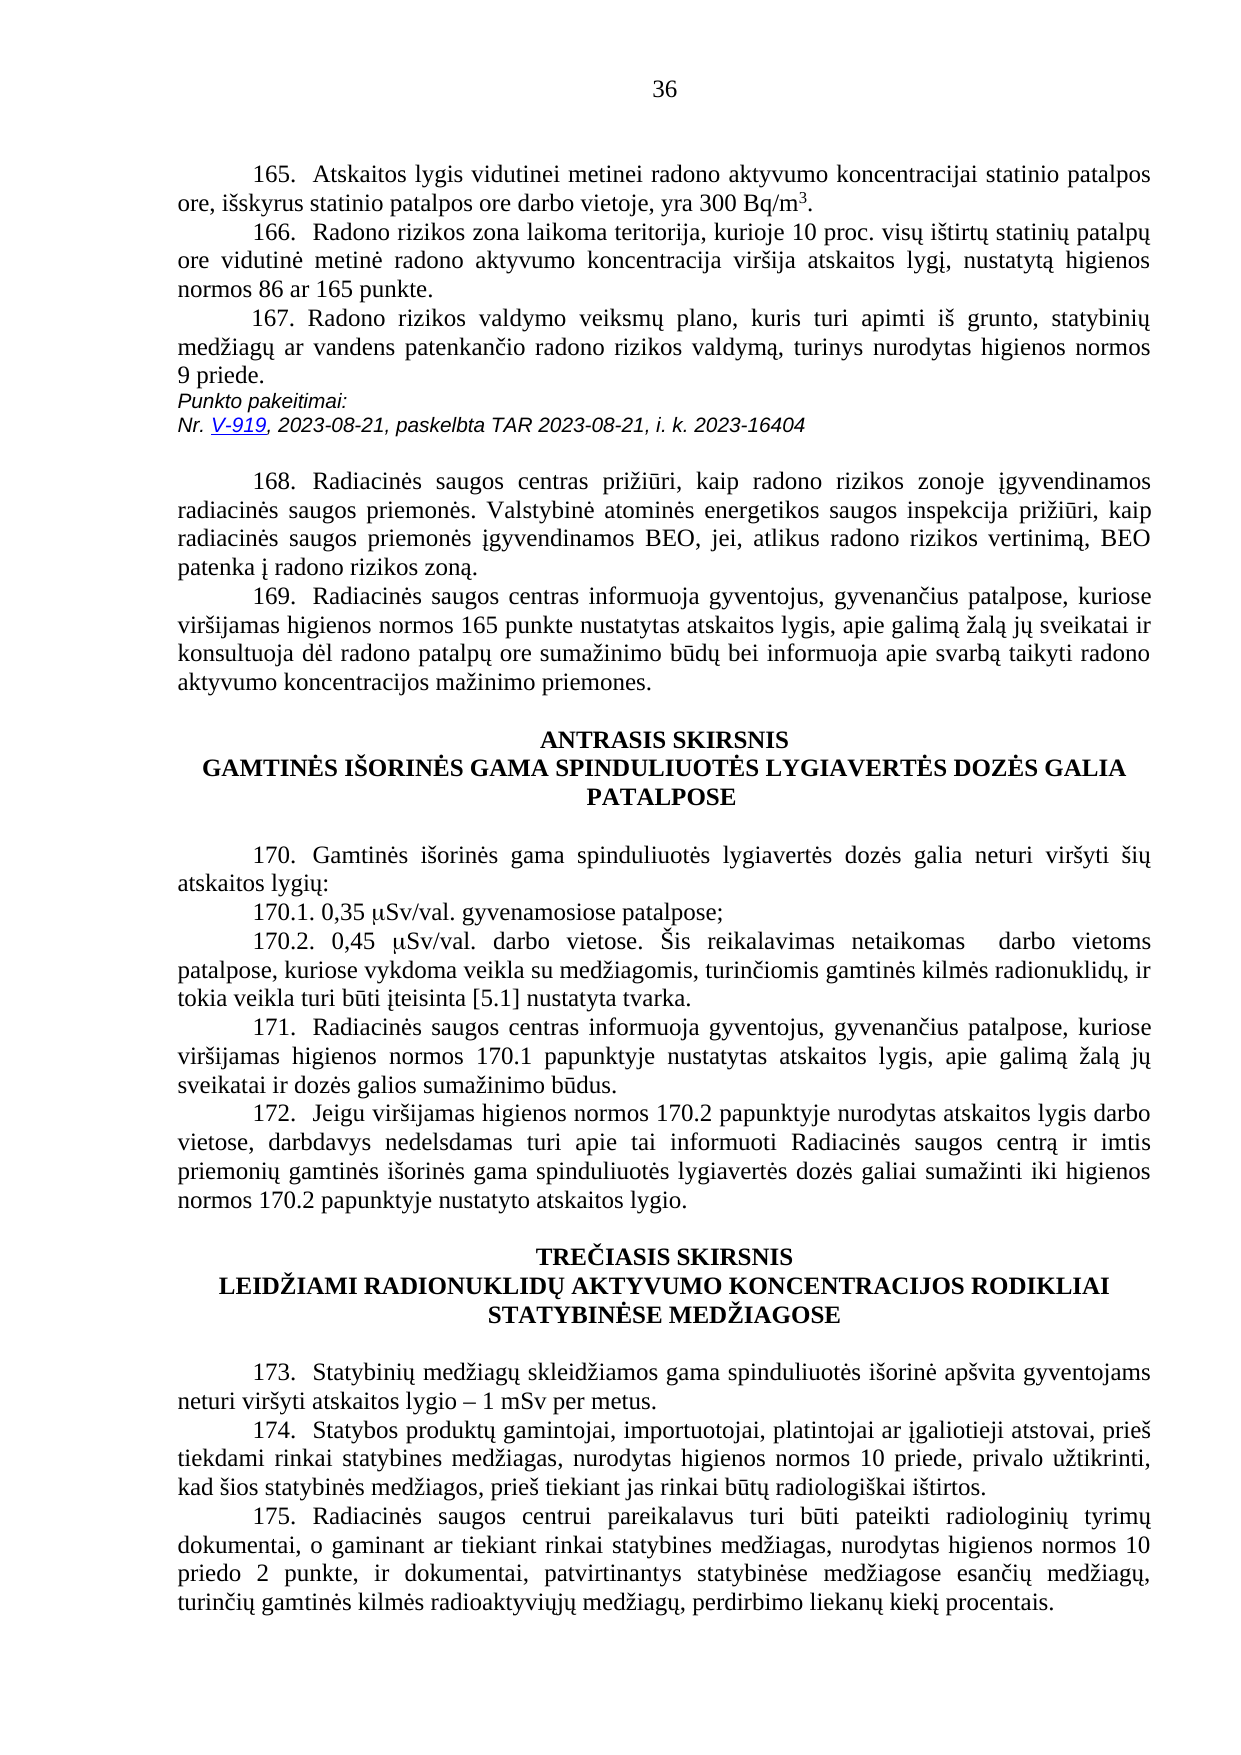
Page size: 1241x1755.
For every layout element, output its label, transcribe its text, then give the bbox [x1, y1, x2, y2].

subtitle LEIDŽIAMI RADIONUKLIDŲ AKTYVUMO KONCENTRACIJOS RODIKLIAI STATYBINĖSE MEDŽIAGOSE [177, 1271, 1152, 1328]
text 168. Radiacinės saugos centras prižiūri, kaip radono rizikos zonoje įgyvendinamos radiacinės saugos priemonės. Valstybinė atominės energetikos saugos inspekcija prižiūri, kaip radiacinės saugos priemonės įgyvendinamos BEO, jei, atlikus radono rizikos vertinimą, BEO patenka į radono rizikos zoną. [177, 466, 1152, 581]
text Punkto pakeitimai: [177, 389, 1152, 413]
text Nr. V-919, 2023-08-21, paskelbta TAR 2023-08-21, i. k. 2023-16404 [177, 413, 1152, 437]
text 170. Gamtinės išorinės gama spinduliuotės lygiavertės dozės galia neturi viršyti šių atskaitos lygių: [177, 840, 1152, 897]
text 172. Jeigu viršijamas higienos normos 170.2 papunktyje nurodytas atskaitos lygis darbo vietose, darbdavys nedelsdamas turi apie tai informuoti Radiacinės saugos centrą ir imtis priemonių gamtinės išorinės gama spinduliuotės lygiavertės dozės galiai sumažinti iki higienos normos 170.2 papunktyje nustatyto atskaitos lygio. [177, 1098, 1152, 1213]
text 165. Atskaitos lygis vidutinei metinei radono aktyvumo koncentracijai statinio patalpos ore, išskyrus statinio patalpos ore darbo vietoje, yra 300 Bq/m3. [177, 159, 1152, 217]
text 167. Radono rizikos valdymo veiksmų plano, kuris turi apimti iš grunto, statybinių medžiagų ar vandens patenkančio radono rizikos valdymą, turinys nurodytas higienos normos 9 priede. [177, 303, 1152, 389]
text 171. Radiacinės saugos centras informuoja gyventojus, gyvenančius patalpose, kuriose viršijamas higienos normos 170.1 papunktyje nustatytas atskaitos lygis, apie galimą žalą jų sveikatai ir dozės galios sumažinimo būdus. [177, 1012, 1152, 1098]
text 170.1. 0,35 Sv/val. gyvenamosiose patalpose; [177, 897, 1152, 926]
text 174. Statybos produktų gamintojai, importuotojai, platintojai ar įgaliotieji atstovai, prieš tiekdami rinkai statybines medžiagas, nurodytas higienos normos 10 priede, privalo užtikrinti, kad šios statybinės medžiagos, prieš tiekiant jas rinkai būtų radiologiškai ištirtos. [177, 1415, 1152, 1501]
text 169. Radiacinės saugos centras informuoja gyventojus, gyvenančius patalpose, kuriose viršijamas higienos normos 165 punkte nustatytas atskaitos lygis, apie galimą žalą jų sveikatai ir konsultuoja dėl radono patalpų ore sumažinimo būdų bei informuoja apie svarbą taikyti radono aktyvumo koncentracijos mažinimo priemones. [177, 581, 1152, 696]
text 175. Radiacinės saugos centrui pareikalavus turi būti pateikti radiologinių tyrimų dokumentai, o gaminant ar tiekiant rinkai statybines medžiagas, nurodytas higienos normos 10 priedo 2 punkte, ir dokumentai, patvirtinantys statybinėse medžiagose esančių medžiagų, turinčių gamtinės kilmės radioaktyviųjų medžiagų, perdirbimo liekanų kiekį procentais. [177, 1501, 1152, 1616]
text 170.2. 0,45 Sv/val. darbo vietose. Šis reikalavimas netaikomas darbo vietoms patalpose, kuriose vykdoma veikla su medžiagomis, turinčiomis gamtinės kilmės radionuklidų, ir tokia veikla turi būti įteisinta [5.1] nustatyta tvarka. [177, 926, 1152, 1012]
subtitle GAMTINĖS IŠORINĖS GAMA SPINDULIUOTĖS LYGIAVERTĖS DOZĖS GALIA PATALPOSE [177, 753, 1152, 811]
text 166. Radono rizikos zona laikoma teritorija, kurioje 10 proc. visų ištirtų statinių patalpų ore vidutinė metinė radono aktyvumo koncentracija viršija atskaitos lygį, nustatytą higienos normos 86 ar 165 punkte. [177, 217, 1152, 303]
subtitle TREČIASIS SKIRSNIS [177, 1242, 1152, 1271]
text 173. Statybinių medžiagų skleidžiamos gama spinduliuotės išorinė apšvita gyventojams neturi viršyti atskaitos lygio – 1 mSv per metus. [177, 1357, 1152, 1415]
subtitle ANTRASIS SKIRSNIS [177, 725, 1152, 753]
